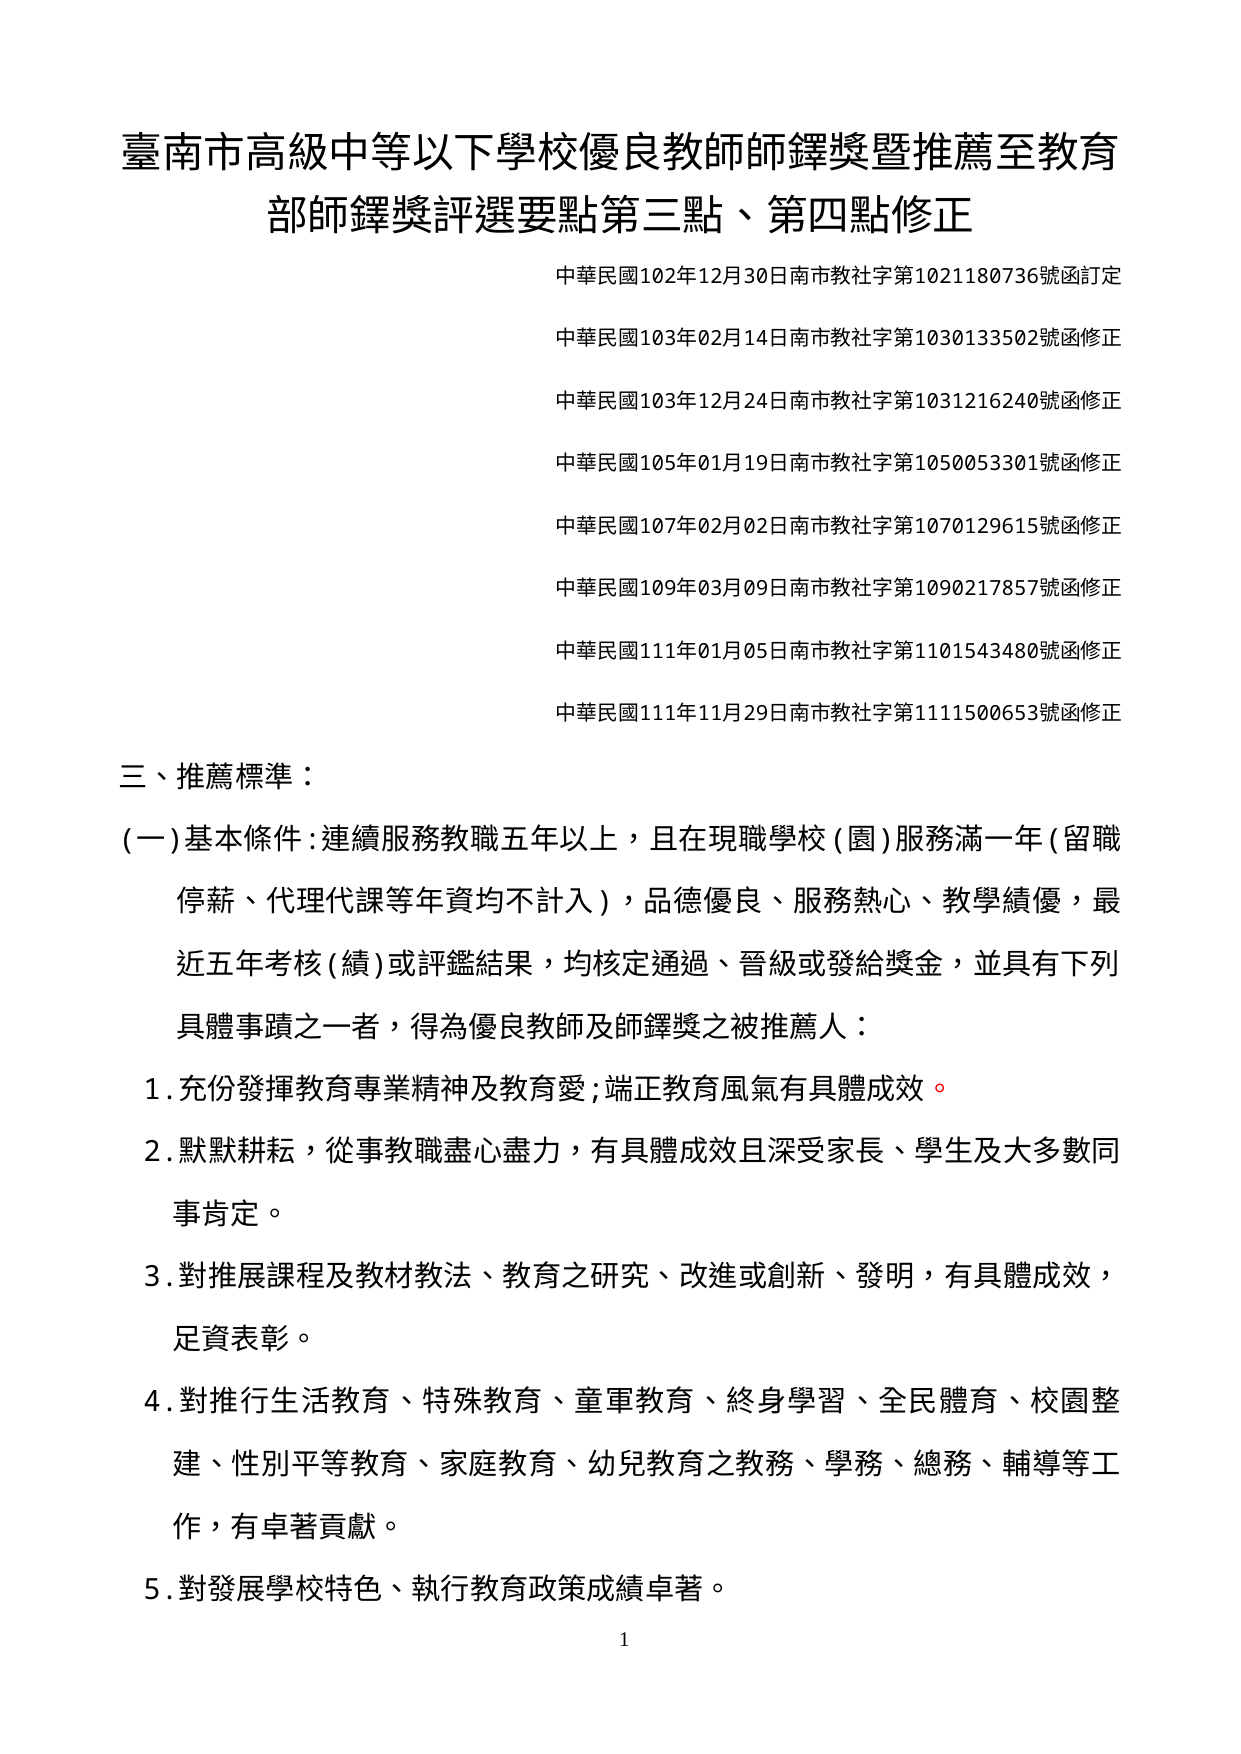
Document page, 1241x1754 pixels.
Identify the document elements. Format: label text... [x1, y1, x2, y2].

text 中華民國105年01月19日南市教社字第1050053301號函修正 [118, 420, 1122, 483]
text 中華民國103年12月24日南市教社字第1031216240號函修正 [118, 358, 1122, 420]
text 中華民國111年11月29日南市教社字第1111500653號函修正 [118, 670, 1122, 733]
text 中華民國103年02月14日南市教社字第1030133502號函修正 [118, 295, 1122, 358]
text 1.充份發揮教育專業精神及教育愛;端正教育風氣有具體成效。 [143, 1045, 1122, 1108]
text 中華民國111年01月05日南市教社字第1101543480號函修正 [118, 608, 1122, 670]
text 三、推薦標準： [118, 733, 1122, 795]
text 中華民國109年03月09日南市教社字第1090217857號函修正 [118, 545, 1122, 608]
text 3.對推展課程及教材教法、教育之研究、改進或創新、發明，有具體成效，足資表彰。 [143, 1233, 1122, 1358]
text (一)基本條件:連續服務教職五年以上，且在現職學校(園)服務滿一年(留職停薪、代理代課等年資均不計入)，品德優良、服務熱心、教學績優，最近五年考核(績)或評鑑結果，均核定通過、晉級或發給獎金，並具有下列具體事蹟之一者，得為優良教師及師鐸獎之被推薦人： [118, 795, 1122, 1045]
text 2.默默耕耘，從事教職盡心盡力，有具體成效且深受家長、學生及大多數同事肯定。 [143, 1108, 1122, 1233]
text 5.對發展學校特色、執行教育政策成績卓著。 [143, 1545, 1122, 1608]
text 臺南市高級中等以下學校優良教師師鐸獎暨推薦至教育部師鐸獎評選要點第三點、第四點修正 [118, 108, 1122, 233]
text 4.對推行生活教育、特殊教育、童軍教育、終身學習、全民體育、校園整建、性別平等教育、家庭教育、幼兒教育之教務、學務、總務、輔導等工作，有卓著貢獻。 [143, 1358, 1122, 1545]
text 中華民國102年12月30日南市教社字第1021180736號函訂定 [118, 233, 1122, 295]
text 中華民國107年02月02日南市教社字第1070129615號函修正 [118, 483, 1122, 545]
